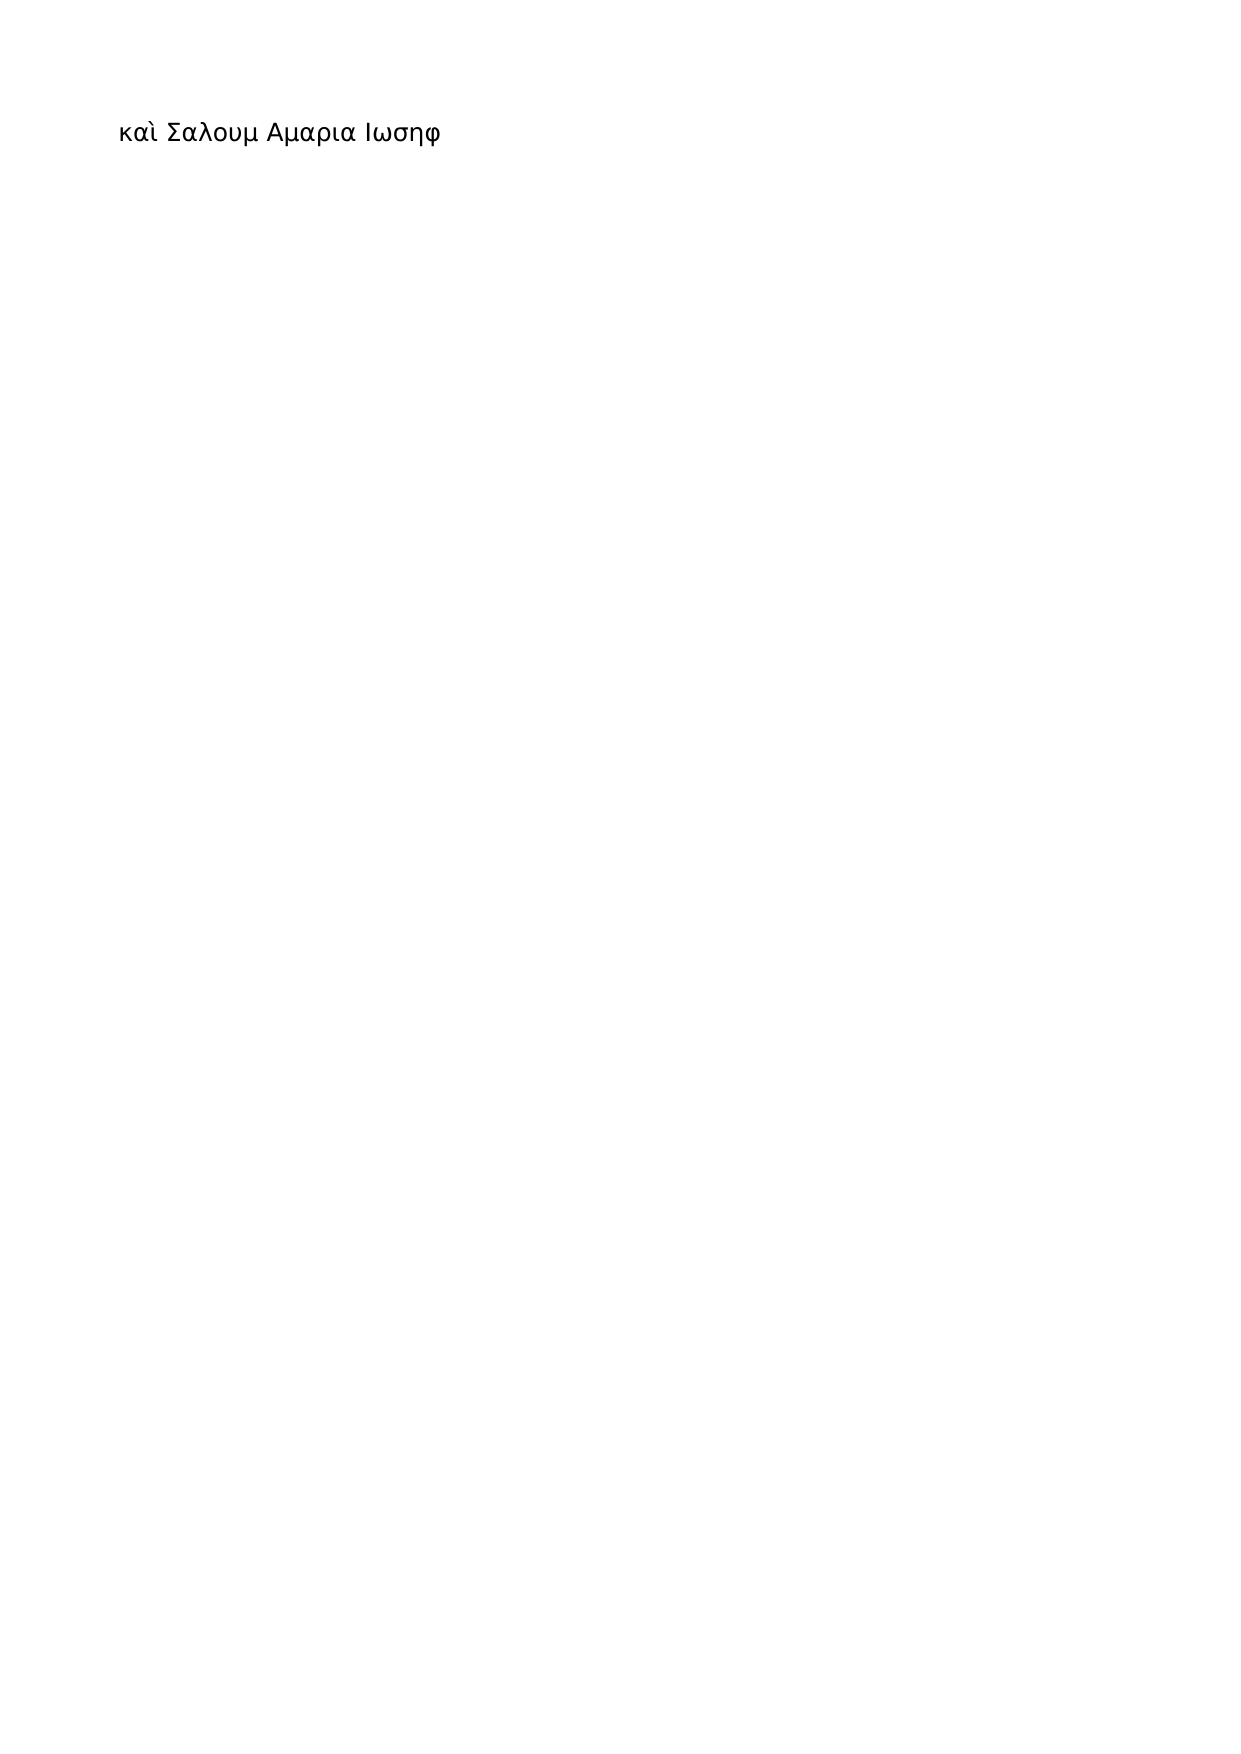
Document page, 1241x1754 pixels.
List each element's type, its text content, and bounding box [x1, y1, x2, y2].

text καὶ Σαλουμ Αμαρια Ιωσηφ [118, 118, 1122, 147]
